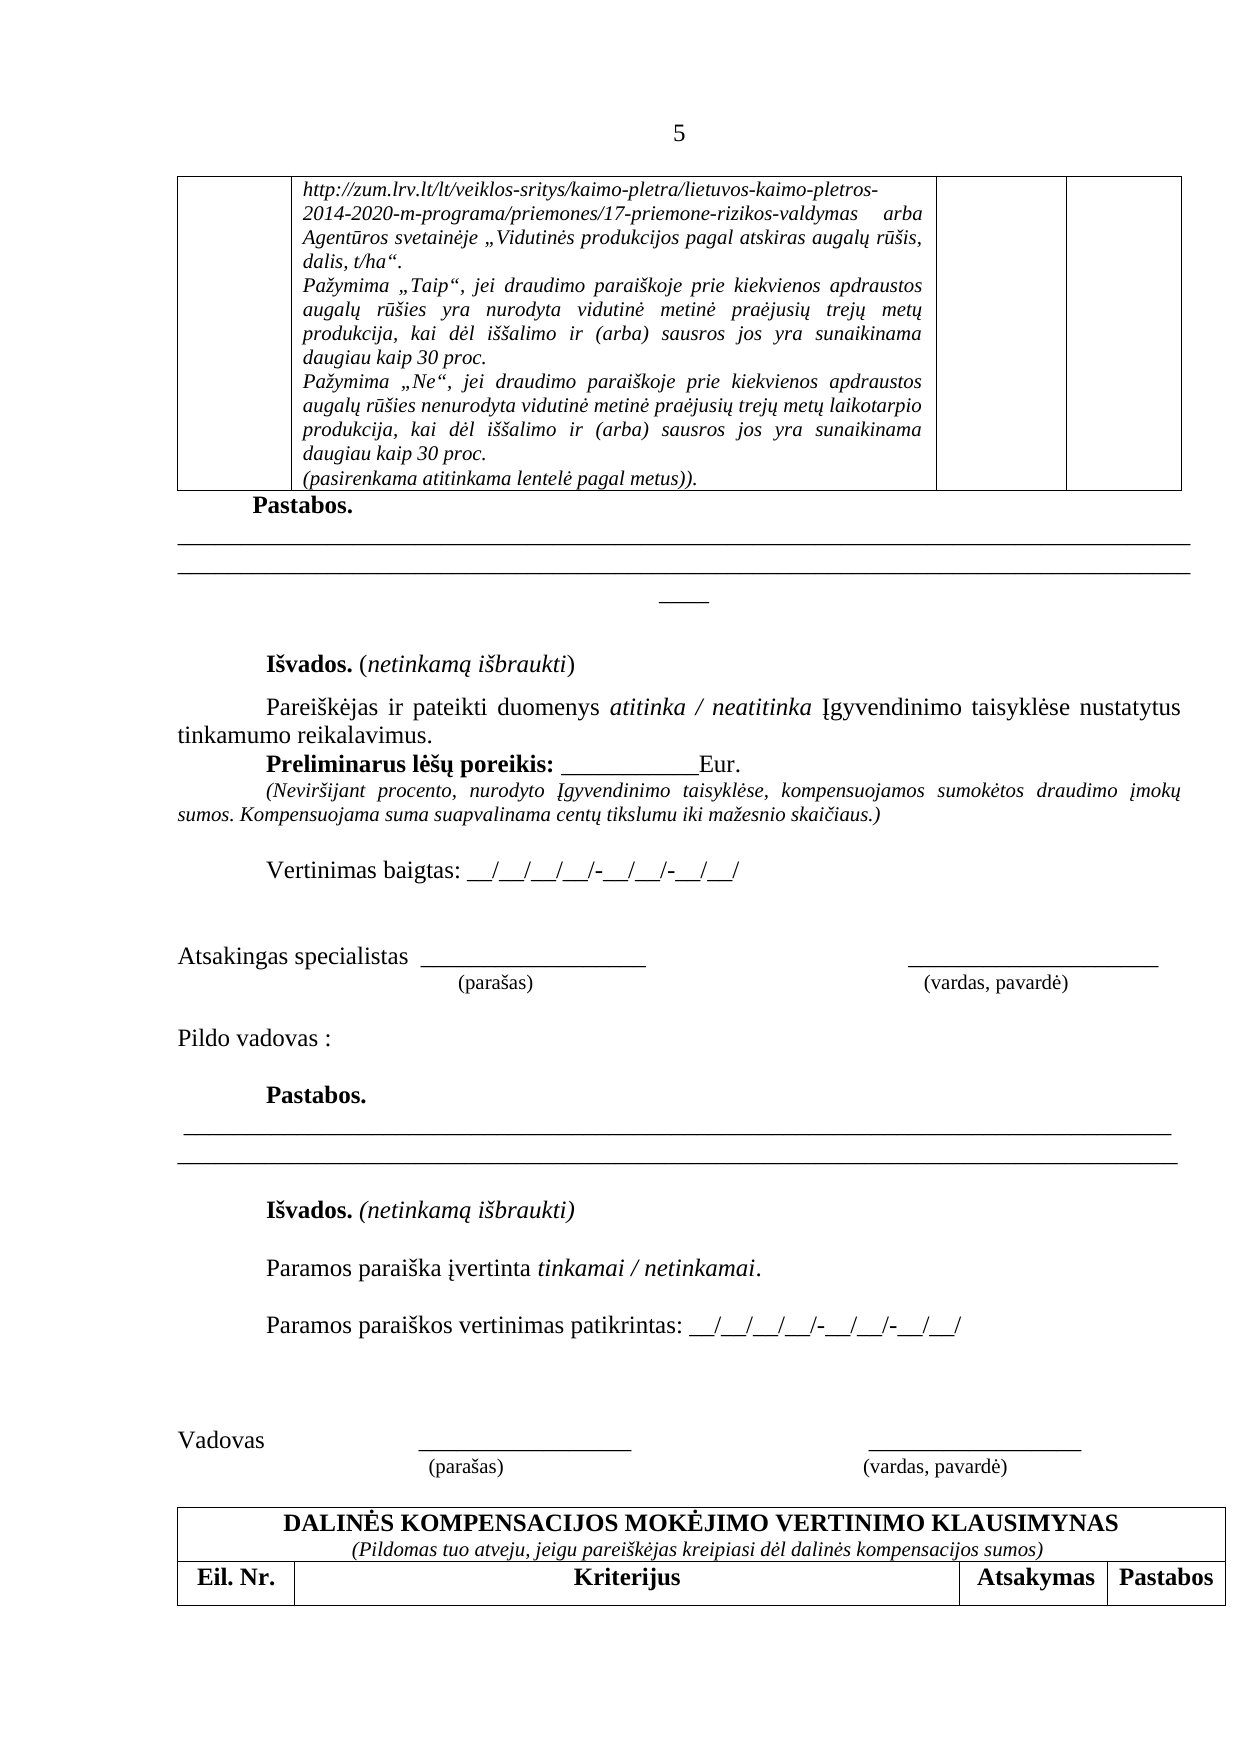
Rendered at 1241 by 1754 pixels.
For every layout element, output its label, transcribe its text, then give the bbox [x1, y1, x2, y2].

text (Neviršijant procento, nurodyto Įgyvendinimo taisyklėse, kompensuojamos sumokėtos draudimo įmokų sumos. Kompensuojama suma suapvalinama centų tikslumu iki mažesnio skaičiaus.) [177, 778, 1184, 826]
text Atsakingas specialistas __________________ ____________________ [177, 941, 1161, 970]
text Paramos paraiškos vertinimas patikrintas: __/__/__/__/-__/__/-__/__/ [177, 1310, 1162, 1339]
text Vadovas _________________ _________________ [177, 1425, 1181, 1454]
table_cell Eil. Nr. [178, 1562, 294, 1605]
table_cell http://zum.lrv.lt/lt/veiklos-sritys/kaimo-pletra/lietuvos-kaimo-pletros-2014-2020-m-programa/priemones/17-priemone-rizikos-valdymas arba Agentūros svetainėje „Vidutinės produkcijos pagal atskiras augalų rūšis, dalis, t/ha“. Pažymima „Taip“, jei draudimo paraiškoje prie kiekvienos apdraustos augalų rūšies yra nurodyta vidutinė metinė praėjusių trejų metų produkcija, kai dėl iššalimo ir (arba) sausros jos yra sunaikinama daugiau kaip 30 proc. Pažymima „Ne“, jei draudimo paraiškoje prie kiekvienos apdraustos augalų rūšies nenurodyta vidutinė metinė praėjusių trejų metų laikotarpio produkcija, kai dėl iššalimo ir (arba) sausros jos yra sunaikinama daugiau kaip 30 proc. (pasirenkama atitinkama lentelė pagal metus)). [292, 177, 936, 489]
table_cell [178, 177, 291, 489]
text (parašas) (vardas, pavardė) [177, 1454, 1181, 1478]
text Išvados. (netinkamą išbraukti) [177, 1195, 1184, 1224]
text Pastabos. [177, 491, 1181, 519]
text Pildo vadovas : [177, 1023, 1181, 1051]
table_cell [1067, 177, 1181, 489]
table_cell Pastabos [1108, 1562, 1225, 1605]
text Pareiškėjas ir pateikti duomenys atitinka / neatitinka Įgyvendinimo taisyklėse nustatytus tinkamumo reikalavimus. [177, 692, 1181, 749]
text Pastabos. [177, 1080, 1181, 1109]
text Vertinimas baigtas: __/__/__/__/-__/__/-__/__/ [177, 855, 1181, 884]
text Išvados. (netinkamą išbraukti) [177, 649, 1190, 677]
text Preliminarus lėšų poreikis: ___________Eur. [177, 749, 1184, 778]
text (parašas) (vardas, pavardė) [177, 970, 1161, 994]
table_header DALINĖS KOMPENSACIJOS MOKĖJIMO VERTINIMO KLAUSIMYNAS (Pildomas tuo atveju, jeigu pareiškėjas kreipiasi dėl dalinės kompensacijos sumos) [178, 1508, 1225, 1561]
text _______________________________________________________________________________________________________________________________________________________________ [177, 1109, 1181, 1166]
table_cell [937, 177, 1066, 489]
text Paramos paraiška įvertinta tinkamai / netinkamai. [177, 1253, 1181, 1281]
table_cell Atsakymas [960, 1562, 1107, 1605]
table_cell Kriterijus [295, 1562, 959, 1605]
text ______________________________________________________________________________________________________________________________________________________________________ [177, 519, 1191, 606]
